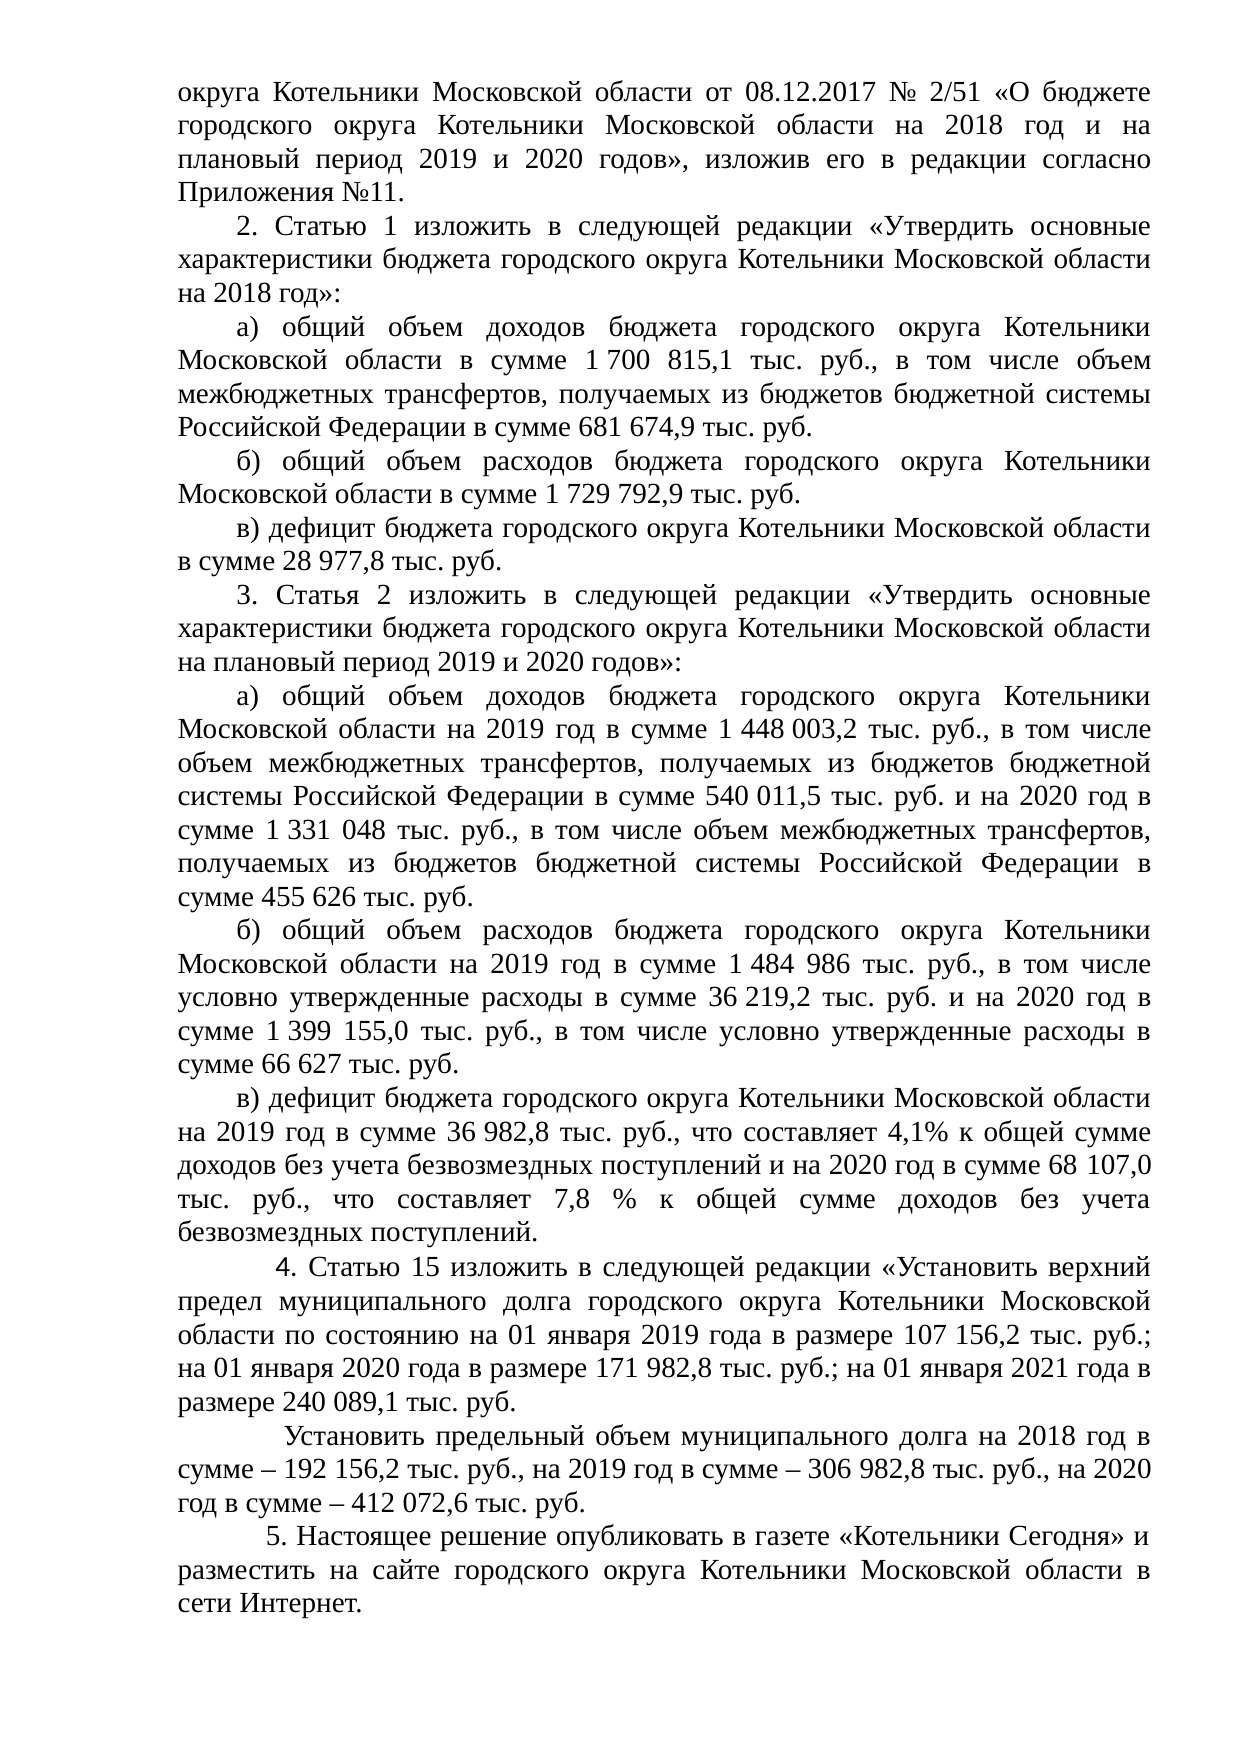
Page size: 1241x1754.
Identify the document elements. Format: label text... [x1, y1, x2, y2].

text в) дефицит бюджета городского округа Котельники Московской области на 2019 год в сумме 36 982,8 тыс. руб., что составляет 4,1% к общей сумме доходов без учета безвозмездных поступлений и на 2020 год в сумме 68 107,0 тыс. руб., что составляет 7,8 % к общей сумме доходов без учета безвозмездных поступлений. [177, 1080, 1152, 1248]
text б) общий объем расходов бюджета городского округа Котельники Московской области в сумме 1 729 792,9 тыс. руб. [177, 443, 1152, 510]
text б) общий объем расходов бюджета городского округа Котельники Московской области на 2019 год в сумме 1 484 986 тыс. руб., в том числе условно утвержденные расходы в сумме 36 219,2 тыс. руб. и на 2020 год в сумме 1 399 155,0 тыс. руб., в том числе условно утвержденные расходы в сумме 66 627 тыс. руб. [177, 912, 1152, 1080]
text а) общий объем доходов бюджета городского округа Котельники Московской области на 2019 год в сумме 1 448 003,2 тыс. руб., в том числе объем межбюджетных трансфертов, получаемых из бюджетов бюджетной системы Российской Федерации в сумме 540 011,5 тыс. руб. и на 2020 год в сумме 1 331 048 тыс. руб., в том числе объем межбюджетных трансфертов, получаемых из бюджетов бюджетной системы Российской Федерации в сумме 455 626 тыс. руб. [177, 678, 1152, 912]
text в) дефицит бюджета городского округа Котельники Московской области в сумме 28 977,8 тыс. руб. [177, 510, 1152, 577]
text 2. Статью 1 изложить в следующей редакции «Утвердить основные характеристики бюджета городского округа Котельники Московской области на 2018 год»: [177, 208, 1152, 309]
text 4. Статью 15 изложить в следующей редакции «Установить верхний предел муниципального долга городского округа Котельники Московской области по состоянию на 01 января 2019 года в размере 107 156,2 тыс. руб.; на 01 января 2020 года в размере 171 982,8 тыс. руб.; на 01 января 2021 года в размере 240 089,1 тыс. руб. [177, 1248, 1152, 1418]
text 3. Статья 2 изложить в следующей редакции «Утвердить основные характеристики бюджета городского округа Котельники Московской области на плановый период 2019 и 2020 годов»: [177, 577, 1152, 678]
text 5. Настоящее решение опубликовать в газете «Котельники Сегодня» и разместить на сайте городского округа Котельники Московской области в сети Интернет. [177, 1518, 1152, 1619]
text округа Котельники Московской области от 08.12.2017 № 2/51 «О бюджете городского округа Котельники Московской области на 2018 год и на плановый период 2019 и 2020 годов», изложив его в редакции согласно Приложения №11. [177, 74, 1152, 208]
text а) общий объем доходов бюджета городского округа Котельники Московской области в сумме 1 700 815,1 тыс. руб., в том числе объем межбюджетных трансфертов, получаемых из бюджетов бюджетной системы Российской Федерации в сумме 681 674,9 тыс. руб. [177, 309, 1152, 443]
text Установить предельный объем муниципального долга на 2018 год в сумме – 192 156,2 тыс. руб., на 2019 год в сумме – 306 982,8 тыс. руб., на 2020 год в сумме – 412 072,6 тыс. руб. [177, 1418, 1152, 1518]
